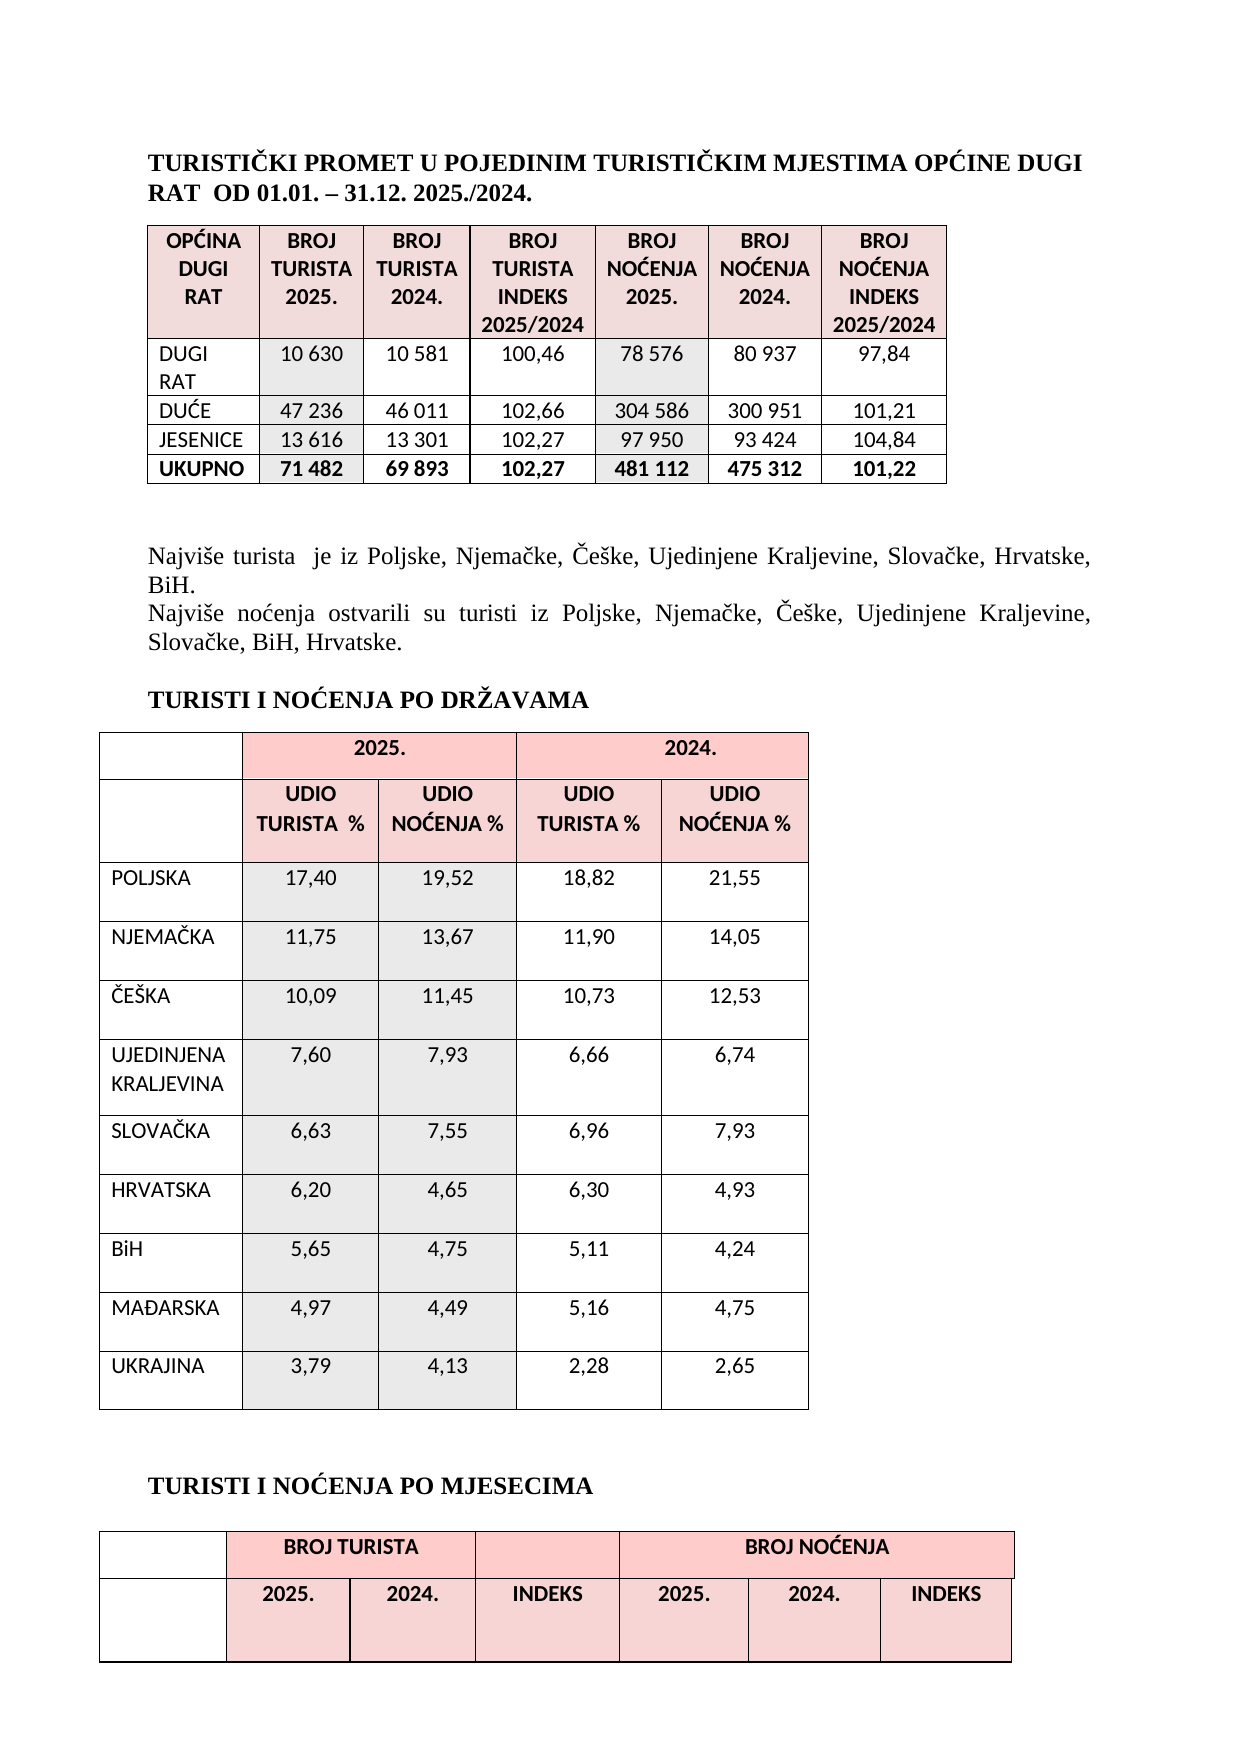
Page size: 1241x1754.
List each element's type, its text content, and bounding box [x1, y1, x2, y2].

table_cell NJEMAČKA [100, 922, 242, 980]
table_header BROJ TURISTA [227, 1532, 475, 1578]
table_cell 5,65 [243, 1234, 378, 1292]
text Najviše noćenja ostvarili su turisti iz Poljske, Njemačke, Češke, Ujedinjene Kraljevine, Slovačke, BiH, Hrvatske. [148, 598, 1093, 656]
table_cell 19,52 [379, 863, 516, 921]
table_header [476, 1532, 619, 1578]
table_cell 5,16 [517, 1293, 661, 1351]
table_cell 7,93 [379, 1040, 516, 1115]
table_header [100, 733, 242, 778]
table_cell UDIO TURISTA % [517, 780, 661, 862]
table_cell 2025. [227, 1579, 349, 1661]
table_cell UDIO NOĆENJA % [379, 780, 516, 862]
table_cell POLJSKA [100, 863, 242, 921]
table_cell 69 893 [364, 455, 469, 482]
table_cell 46 011 [364, 396, 469, 424]
table_cell 6,74 [662, 1040, 808, 1115]
table_header BROJ TURISTA 2025. [260, 226, 363, 338]
table_cell 304 586 [596, 396, 708, 424]
table_cell 101,21 [822, 396, 946, 424]
table_cell 13 616 [260, 425, 363, 453]
table_cell 2,65 [662, 1352, 808, 1409]
table_header [100, 1532, 226, 1578]
table_cell 47 236 [260, 396, 363, 424]
table_cell INDEKS [881, 1579, 1011, 1661]
table_cell 6,63 [243, 1116, 378, 1174]
table_cell 2024. [351, 1579, 475, 1661]
text TURISTI I NOĆENJA PO MJESECIMA [148, 1471, 1093, 1500]
table_cell 10 630 [260, 339, 363, 395]
table_cell 4,75 [379, 1234, 516, 1292]
table_cell 102,27 [471, 425, 595, 453]
text Najviše turista je iz Poljske, Njemačke, Češke, Ujedinjene Kraljevine, Slovačke, Hrvatske, BiH. [148, 541, 1093, 598]
table_cell 2025. [620, 1579, 748, 1661]
table_cell HRVATSKA [100, 1175, 242, 1233]
table_cell 100,46 [471, 339, 595, 395]
table_header 2024. [517, 733, 808, 778]
table_cell 4,13 [379, 1352, 516, 1409]
table_cell UJEDINJENA KRALJEVINA [100, 1040, 242, 1115]
table_header BROJ NOĆENJA INDEKS 2025/2024 [822, 226, 946, 338]
table_cell JESENICE [148, 425, 259, 453]
table_cell 12,53 [662, 981, 808, 1039]
table_cell MAĐARSKA [100, 1293, 242, 1351]
text TURISTI I NOĆENJA PO DRŽAVAMA [148, 685, 1093, 713]
table_cell 6,66 [517, 1040, 661, 1115]
table_cell UKUPNO [148, 455, 259, 482]
table_cell 11,45 [379, 981, 516, 1039]
table_cell BiH [100, 1234, 242, 1292]
table_cell UDIO NOĆENJA % [662, 780, 808, 862]
table_cell 21,55 [662, 863, 808, 921]
table_header BROJ NOĆENJA [620, 1532, 1014, 1578]
table_header OPĆINA DUGI RAT [148, 226, 259, 338]
table_cell ČEŠKA [100, 981, 242, 1039]
table_cell 14,05 [662, 922, 808, 980]
table_cell 4,93 [662, 1175, 808, 1233]
table_cell 4,24 [662, 1234, 808, 1292]
table_cell 475 312 [709, 455, 821, 482]
table_cell 481 112 [596, 455, 708, 482]
table_header BROJ NOĆENJA 2025. [596, 226, 708, 338]
table_cell 102,66 [471, 396, 595, 424]
table_cell UKRAJINA [100, 1352, 242, 1409]
table_cell 97 950 [596, 425, 708, 453]
table_cell [100, 780, 242, 862]
table_header BROJ NOĆENJA 2024. [709, 226, 821, 338]
table_cell 80 937 [709, 339, 821, 395]
table_cell 104,84 [822, 425, 946, 453]
table_header 2025. [243, 733, 516, 778]
table_cell 10,09 [243, 981, 378, 1039]
table_cell 18,82 [517, 863, 661, 921]
table_cell SLOVAČKA [100, 1116, 242, 1174]
text TURISTIČKI PROMET U POJEDINIM TURISTIČKIM MJESTIMA OPĆINE DUGI RAT OD 01.01. – 31.12. 2025./2024. [148, 148, 1093, 207]
table_cell [100, 1579, 226, 1661]
table_cell 4,65 [379, 1175, 516, 1233]
table_cell 10,73 [517, 981, 661, 1039]
table_cell 2024. [749, 1579, 880, 1661]
table_cell 101,22 [822, 455, 946, 482]
table_cell 4,97 [243, 1293, 378, 1351]
table_cell 7,60 [243, 1040, 378, 1115]
table_cell 11,75 [243, 922, 378, 980]
table_cell 7,93 [662, 1116, 808, 1174]
table_cell 10 581 [364, 339, 469, 395]
table_cell 7,55 [379, 1116, 516, 1174]
table_cell 71 482 [260, 455, 363, 482]
table_cell DUGI RAT [148, 339, 259, 395]
table_cell DUĆE [148, 396, 259, 424]
table_cell 93 424 [709, 425, 821, 453]
table_cell 4,75 [662, 1293, 808, 1351]
table_cell 102,27 [471, 455, 595, 482]
table_cell 3,79 [243, 1352, 378, 1409]
table_cell 11,90 [517, 922, 661, 980]
table_cell 6,20 [243, 1175, 378, 1233]
table_cell 17,40 [243, 863, 378, 921]
table_cell 6,96 [517, 1116, 661, 1174]
table_cell 5,11 [517, 1234, 661, 1292]
table_cell INDEKS [476, 1579, 619, 1661]
table_cell 2,28 [517, 1352, 661, 1409]
table_cell 6,30 [517, 1175, 661, 1233]
table_cell 97,84 [822, 339, 946, 395]
table_cell 13 301 [364, 425, 469, 453]
table_header BROJ TURISTA INDEKS 2025/2024 [471, 226, 595, 338]
table_cell 13,67 [379, 922, 516, 980]
table_header BROJ TURISTA 2024. [364, 226, 469, 338]
table_cell 300 951 [709, 396, 821, 424]
table_cell UDIO TURISTA % [243, 780, 378, 862]
table_cell 4,49 [379, 1293, 516, 1351]
table_cell 78 576 [596, 339, 708, 395]
